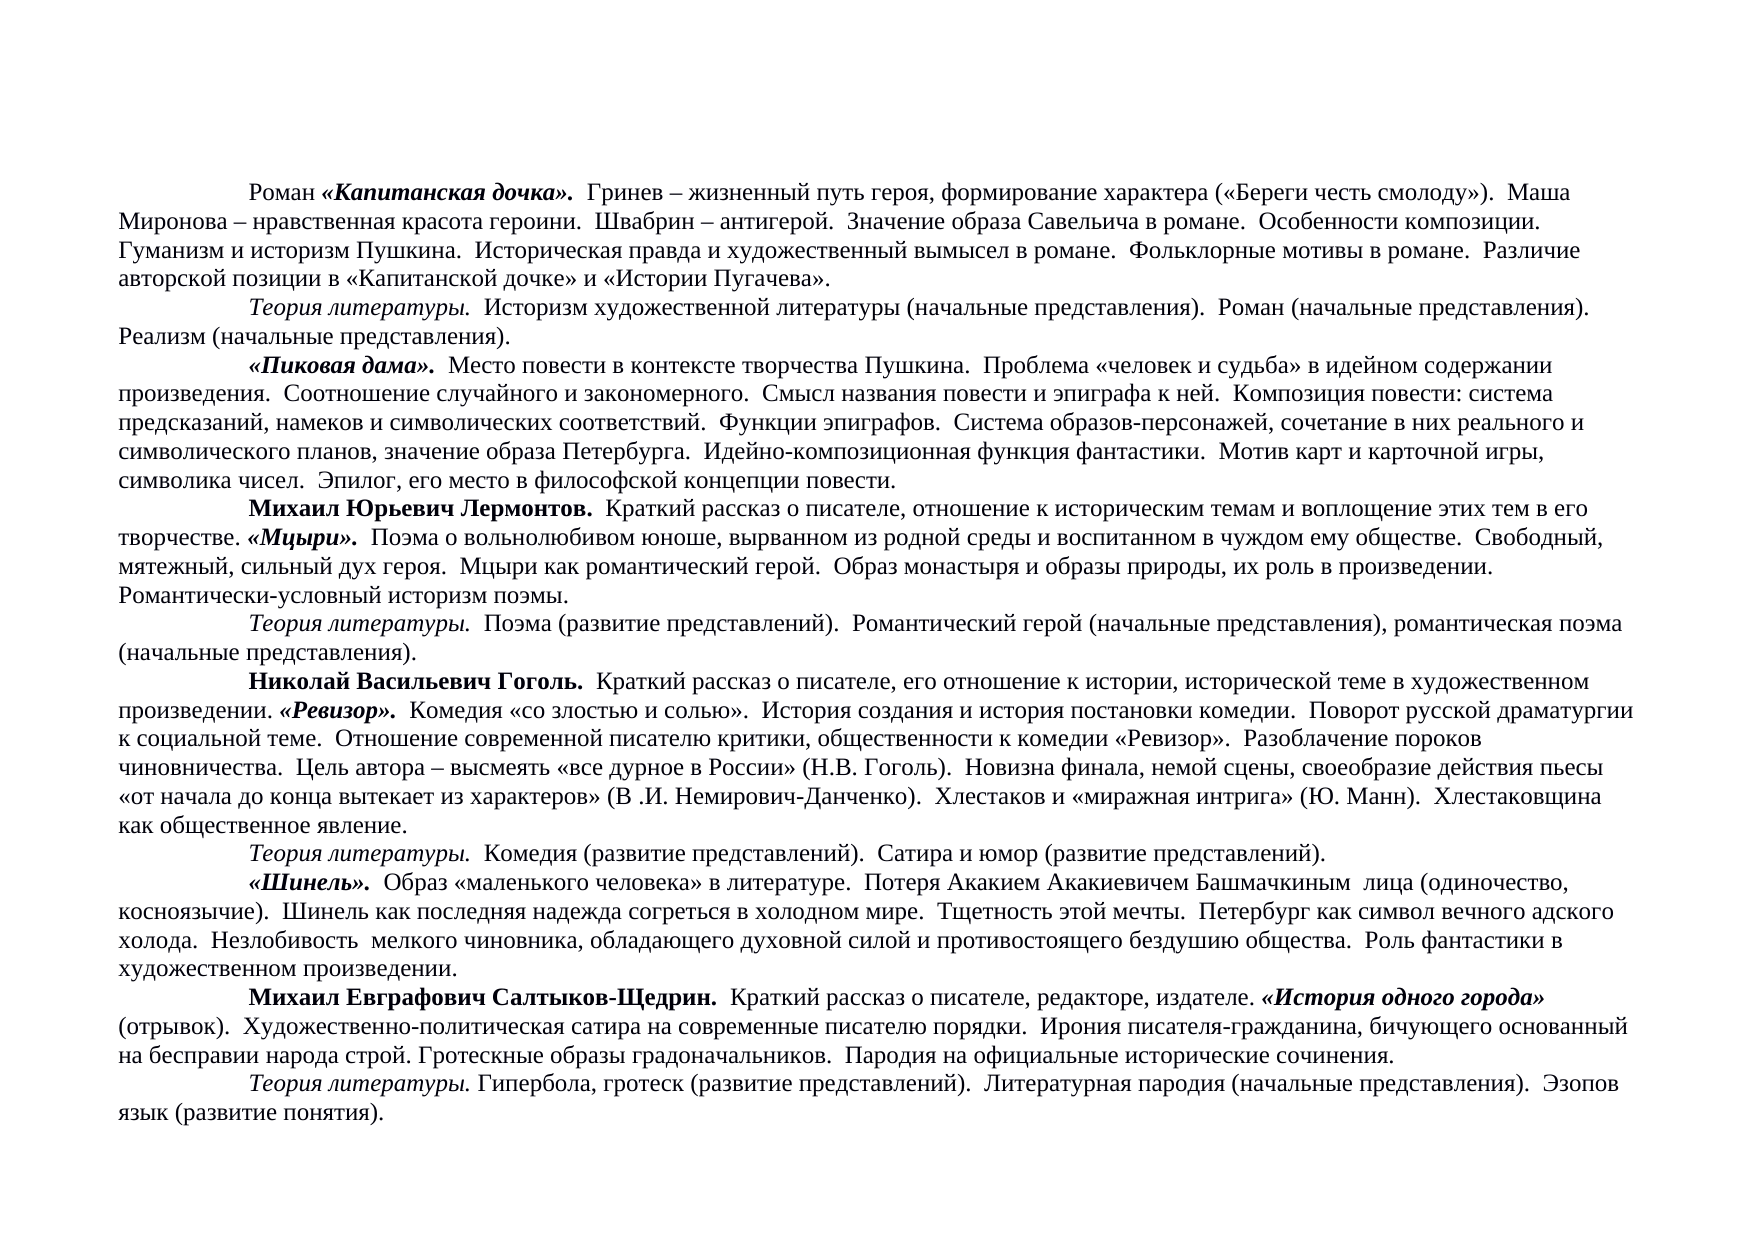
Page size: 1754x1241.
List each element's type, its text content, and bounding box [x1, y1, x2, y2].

text Роман «Капитанская дочка». Гринев – жизненный путь героя, формирование характера («Береги честь смолоду»). Маша Миронова – нравственная красота героини. Швабрин – антигерой. Значение образа Савельича в романе. Особенности композиции. Гуманизм и историзм Пушкина. Историческая правда и художественный вымысел в романе. Фольклорные мотивы в романе. Различие авторской позиции в «Капитанской дочке» и «Истории Пугачева». [118, 177, 1636, 292]
text Михаил Юрьевич Лермонтов. Краткий рассказ о писателе, отношение к историческим темам и воплощение этих тем в его творчестве. «Мцыри». Поэма о вольнолюбивом юноше, вырванном из родной среды и воспитанном в чуждом ему обществе. Свободный, мятежный, сильный дух героя. Мцыри как романтический герой. Образ монастыря и образы природы, их роль в произведении. Романтически-условный историзм поэмы. [118, 493, 1636, 608]
text «Пиковая дама». Место повести в контексте творчества Пушкина. Проблема «человек и судьба» в идейном содержании произведения. Соотношение случайного и закономерного. Смысл названия повести и эпиграфа к ней. Композиция повести: система предсказаний, намеков и символических соответствий. Функции эпиграфов. Система образов-персонажей, сочетание в них реального и символического планов, значение образа Петербурга. Идейно-композиционная функция фантастики. Мотив карт и карточной игры, символика чисел. Эпилог, его место в философской концепции повести. [118, 350, 1636, 493]
text Теория литературы. Комедия (развитие представлений). Сатира и юмор (развитие представлений). [118, 838, 1636, 867]
text «Шинель». Образ «маленького человека» в литературе. Потеря Акакием Акакиевичем Башмачкиным лица (одиночество, косноязычие). Шинель как последняя надежда согреться в холодном мире. Тщетность этой мечты. Петербург как символ вечного адского холода. Незлобивость мелкого чиновника, обладающего духовной силой и противостоящего бездушию общества. Роль фантастики в художественном произведении. [118, 867, 1636, 982]
text Николай Васильевич Гоголь. Краткий рассказ о писателе, его отношение к истории, исторической теме в художественном произведении. «Ревизор». Комедия «со злостью и солью». История создания и история постановки комедии. Поворот русской драматургии к социальной теме. Отношение современной писателю критики, общественности к комедии «Ревизор». Разоблачение пороков чиновничества. Цель автора – высмеять «все дурное в России» (Н.В. Гоголь). Новизна финала, немой сцены, своеобразие действия пьесы «от начала до конца вытекает из характеров» (В .И. Немирович-Данченко). Хлестаков и «миражная интрига» (Ю. Манн). Хлестаковщина как общественное явление. [118, 666, 1636, 838]
text Теория литературы. Поэма (развитие представлений). Романтический герой (начальные представления), романтическая поэма (начальные представления). [118, 608, 1636, 666]
text Теория литературы. Историзм художественной литературы (начальные представления). Роман (начальные представления). Реализм (начальные представления). [118, 292, 1636, 350]
text Теория литературы. Гипербола, гротеск (развитие представлений). Литературная пародия (начальные представления). Эзопов язык (развитие понятия). [118, 1068, 1636, 1126]
text Михаил Евграфович Салтыков-Щедрин. Краткий рассказ о писателе, редакторе, издателе. «История одного города» (отрывок). Художественно-политическая сатира на современные писателю порядки. Ирония писателя-гражданина, бичующего основанный на бесправии народа строй. Гротескные образы градоначальников. Пародия на официальные исторические сочинения. [118, 982, 1636, 1068]
